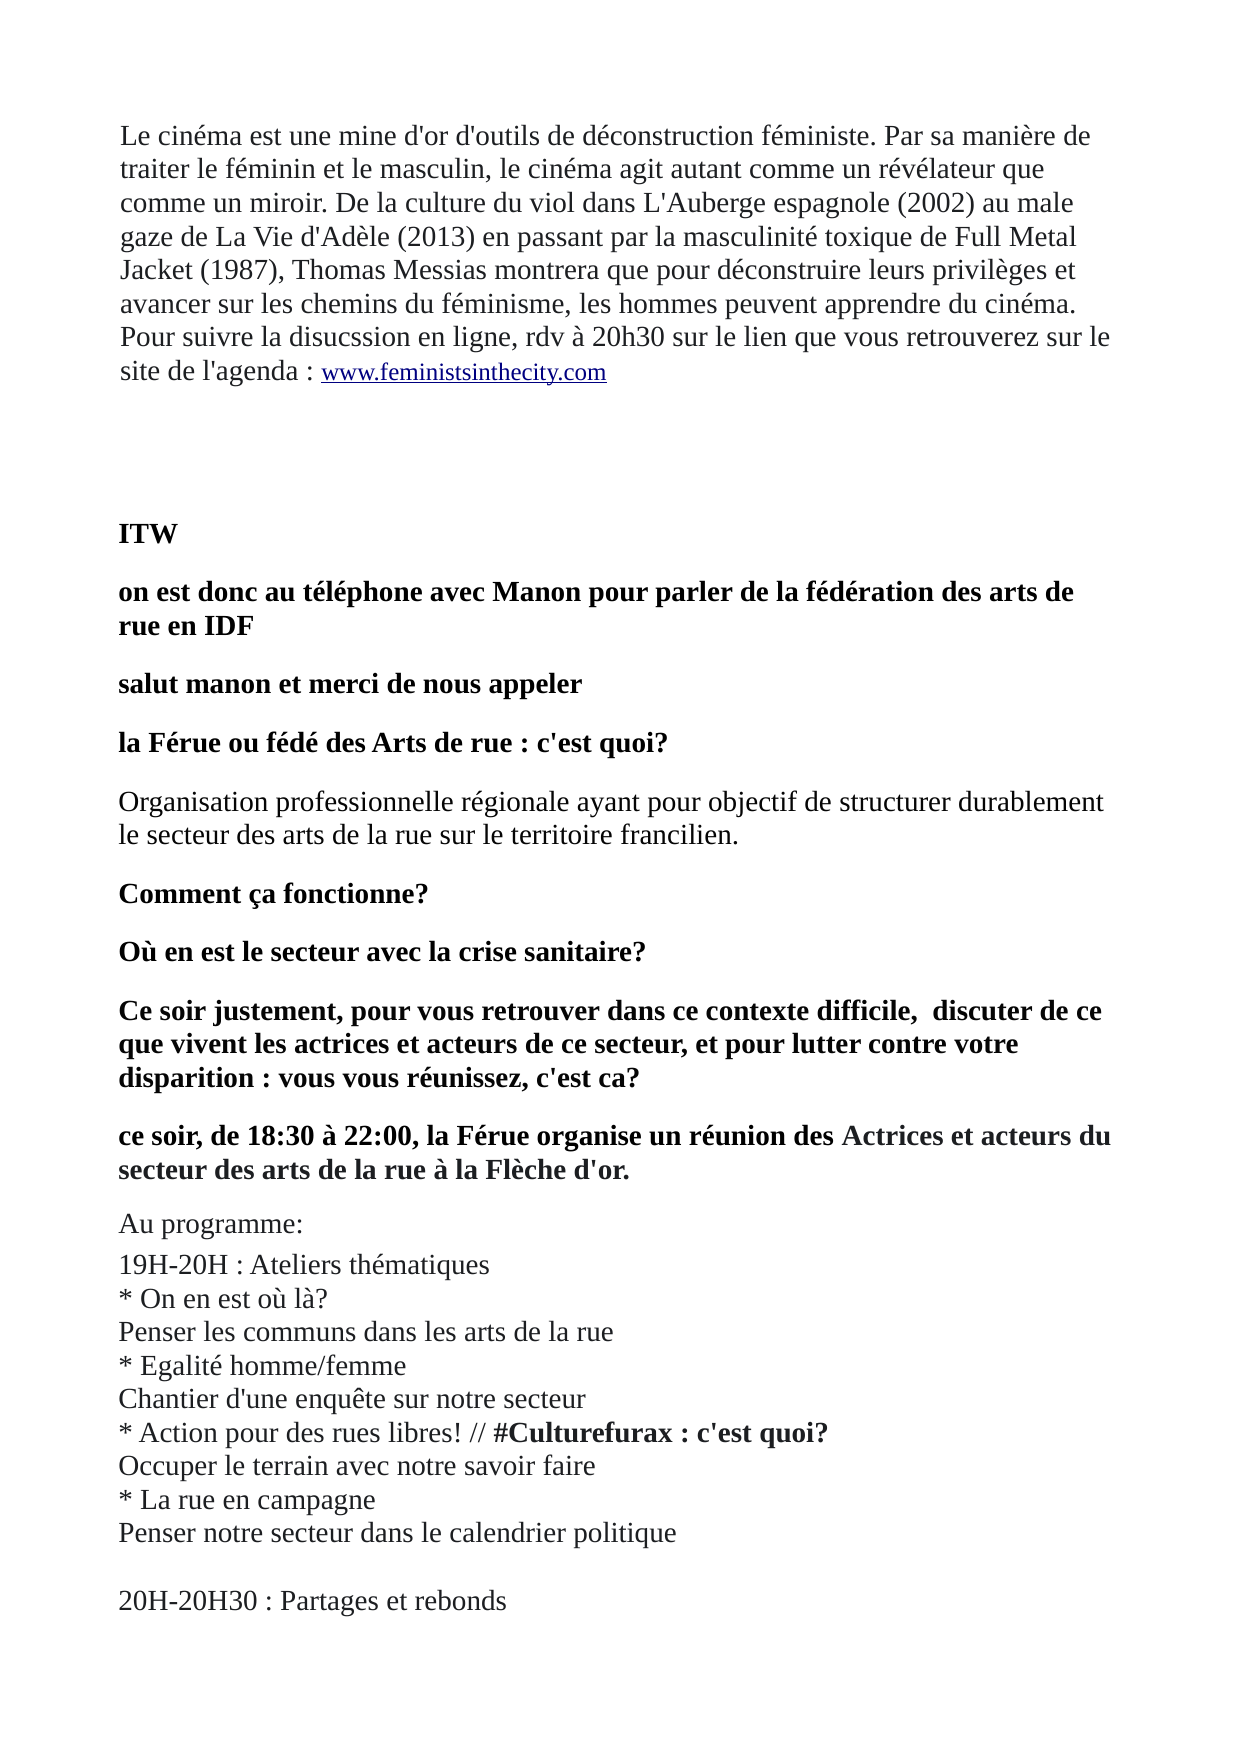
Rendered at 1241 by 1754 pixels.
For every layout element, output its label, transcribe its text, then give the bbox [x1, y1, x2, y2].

text Où en est le secteur avec la crise sanitaire? [118, 934, 1122, 968]
text 19H-20H : Ateliers thématiques [118, 1247, 1122, 1281]
text * Action pour des rues libres! // #Culturefurax : c'est quoi? Occuper le terrain avec notre savoir faire [118, 1415, 1122, 1482]
text la Férue ou fédé des Arts de rue : c'est quoi? [118, 725, 1122, 759]
text ce soir, de 18:30 à 22:00, la Férue organise un réunion des Actrices et acteurs du secteur des arts de la rue à la Flèche d'or. [118, 1118, 1122, 1186]
text Comment ça fonctionne? [118, 876, 1122, 909]
text salut manon et merci de nous appeler [118, 667, 1122, 700]
text * Egalité homme/femme Chantier d'une enquête sur notre secteur [118, 1348, 1122, 1415]
text * On en est où là? Penser les communs dans les arts de la rue [118, 1281, 1122, 1348]
text Au programme: [118, 1206, 1122, 1239]
text Ce soir justement, pour vous retrouver dans ce contexte difficile, discuter de ce que vivent les actrices et acteurs de ce secteur, et pour lutter contre votre disparition : vous vous réunissez, c'est ca? [118, 993, 1122, 1093]
text Pour suivre la disucssion en ligne, rdv à 20h30 sur le lien que vous retrouverez sur le site de l'agenda : www.feministsinthecity.com [120, 319, 1120, 386]
text ITW [118, 516, 1122, 549]
text Le cinéma est une mine d'or d'outils de déconstruction féministe. Par sa manière de traiter le féminin et le masculin, le cinéma agit autant comme un révélateur que comme un miroir. De la culture du viol dans L'Auberge espagnole (2002) au male gaze de La Vie d'Adèle (2013) en passant par la masculinité toxique de Full Metal Jacket (1987), Thomas Messias montrera que pour déconstruire leurs privilèges et avancer sur les chemins du féminisme, les hommes peuvent apprendre du cinéma. [120, 118, 1120, 319]
text 20H-20H30 : Partages et rebonds [118, 1583, 1122, 1616]
text on est donc au téléphone avec Manon pour parler de la fédération des arts de rue en IDF [118, 574, 1122, 642]
text Organisation professionnelle régionale ayant pour objectif de structurer durablement le secteur des arts de la rue sur le territoire francilien. [118, 784, 1122, 851]
text * La rue en campagne Penser notre secteur dans le calendrier politique [118, 1482, 1122, 1549]
